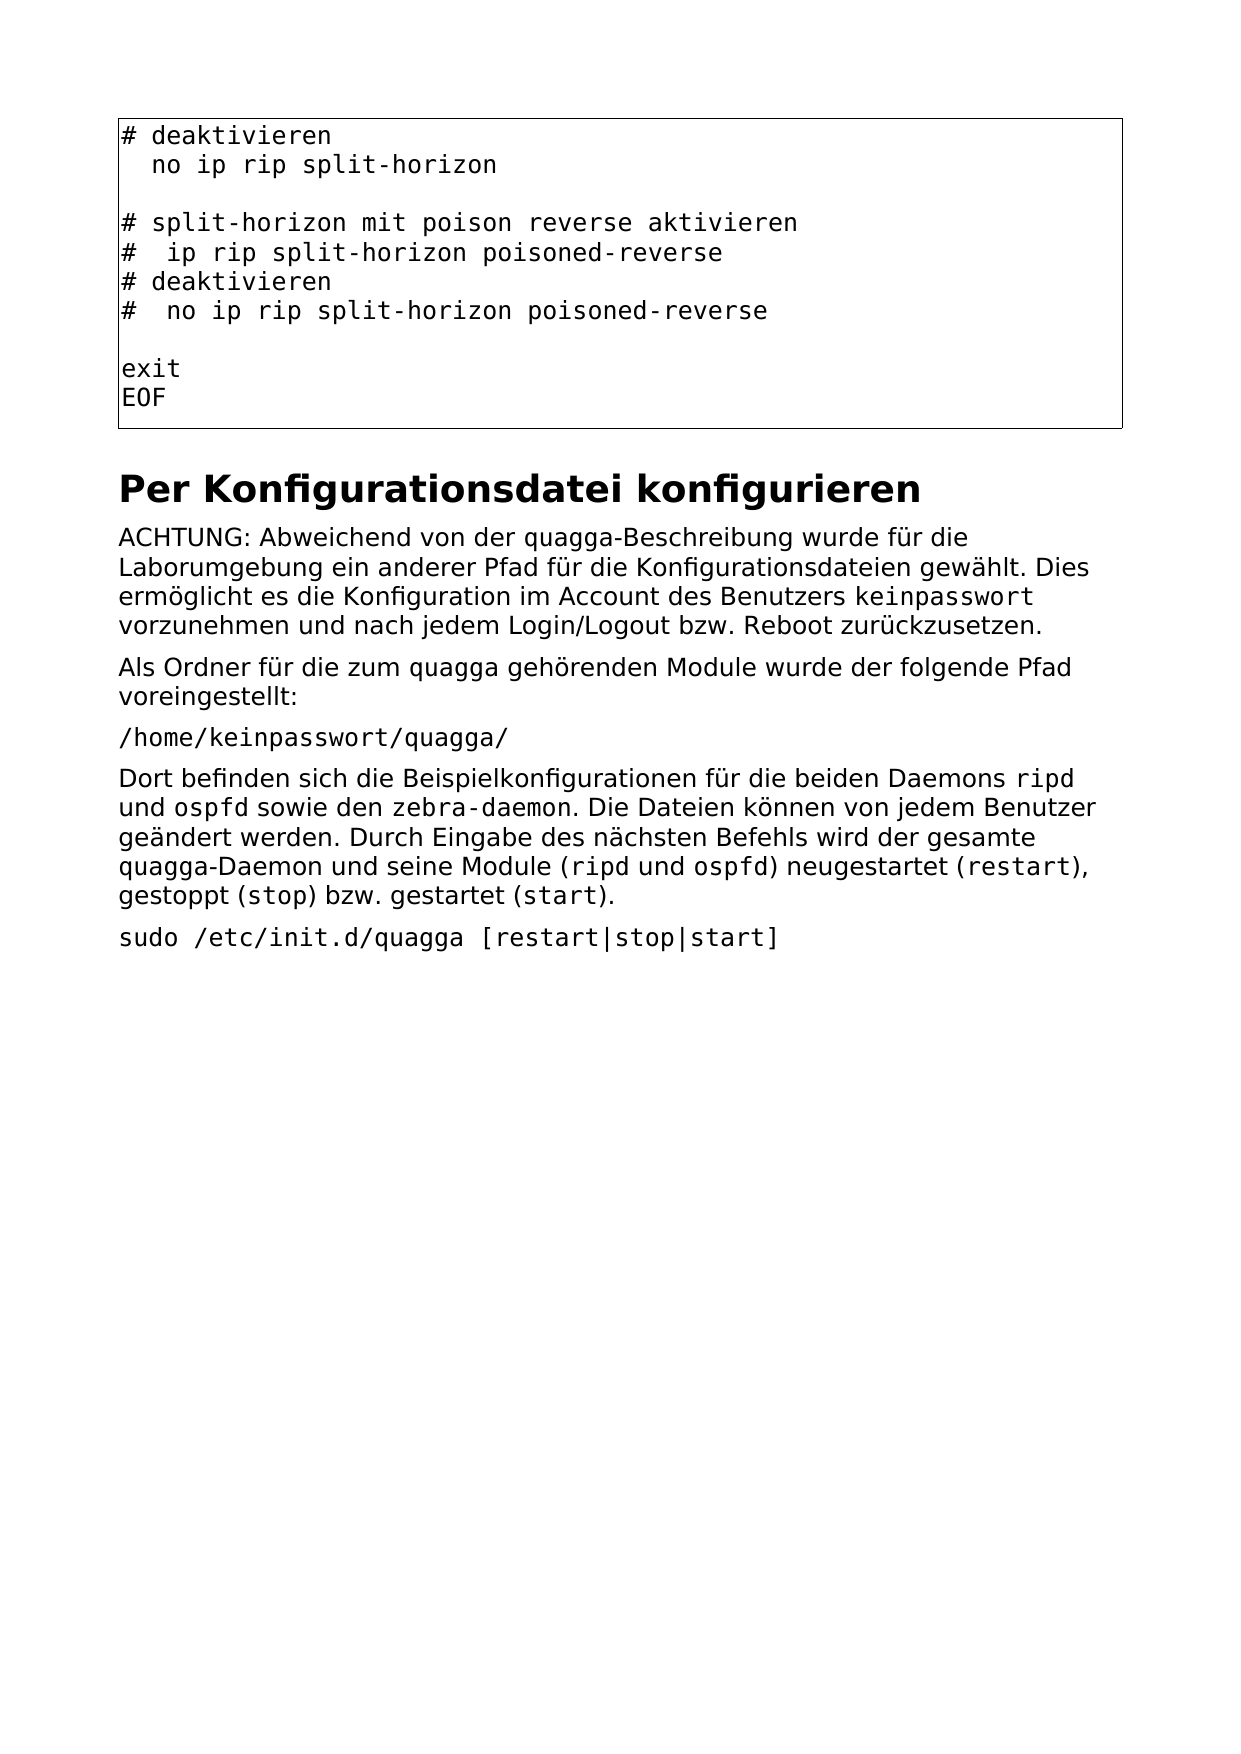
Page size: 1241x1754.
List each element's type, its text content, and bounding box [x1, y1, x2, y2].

subtitle Per Konfigurationsdatei konfigurieren [118, 467, 1122, 511]
text Als Ordner für die zum quagga gehörenden Module wurde der folgende Pfad voreingestellt: [118, 653, 1122, 711]
text ACHTUNG: Abweichend von der quagga-Beschreibung wurde für die Laborumgebung ein anderer Pfad für die Konfigurationsdateien gewählt. Dies ermöglicht es die Konfiguration im Account des Benutzers keinpasswort vorzunehmen und nach jedem Login/Logout bzw. Reboot zurückzusetzen. [118, 523, 1122, 640]
text Dort befinden sich die Beispielkonfigurationen für die beiden Daemons ripd und ospfd sowie den zebra-daemon. Die Dateien können von jedem Benutzer geändert werden. Durch Eingabe des nächsten Befehls wird der gesamte quagga-Daemon und seine Module (ripd und ospfd) neugestartet (restart), gestoppt (stop) bzw. gestartet (start). [118, 764, 1122, 910]
text /home/keinpasswort/quagga/ [118, 723, 1122, 753]
table_header # deaktivieren no ip rip split-horizon # split-horizon mit poison reverse aktivieren # ip rip split-horizon poisoned-reverse # deaktivieren # no ip rip split-horizon poisoned-reverse exit EOF [119, 119, 1122, 427]
text sudo /etc/init.d/quagga [restart|stop|start] [118, 923, 1122, 952]
